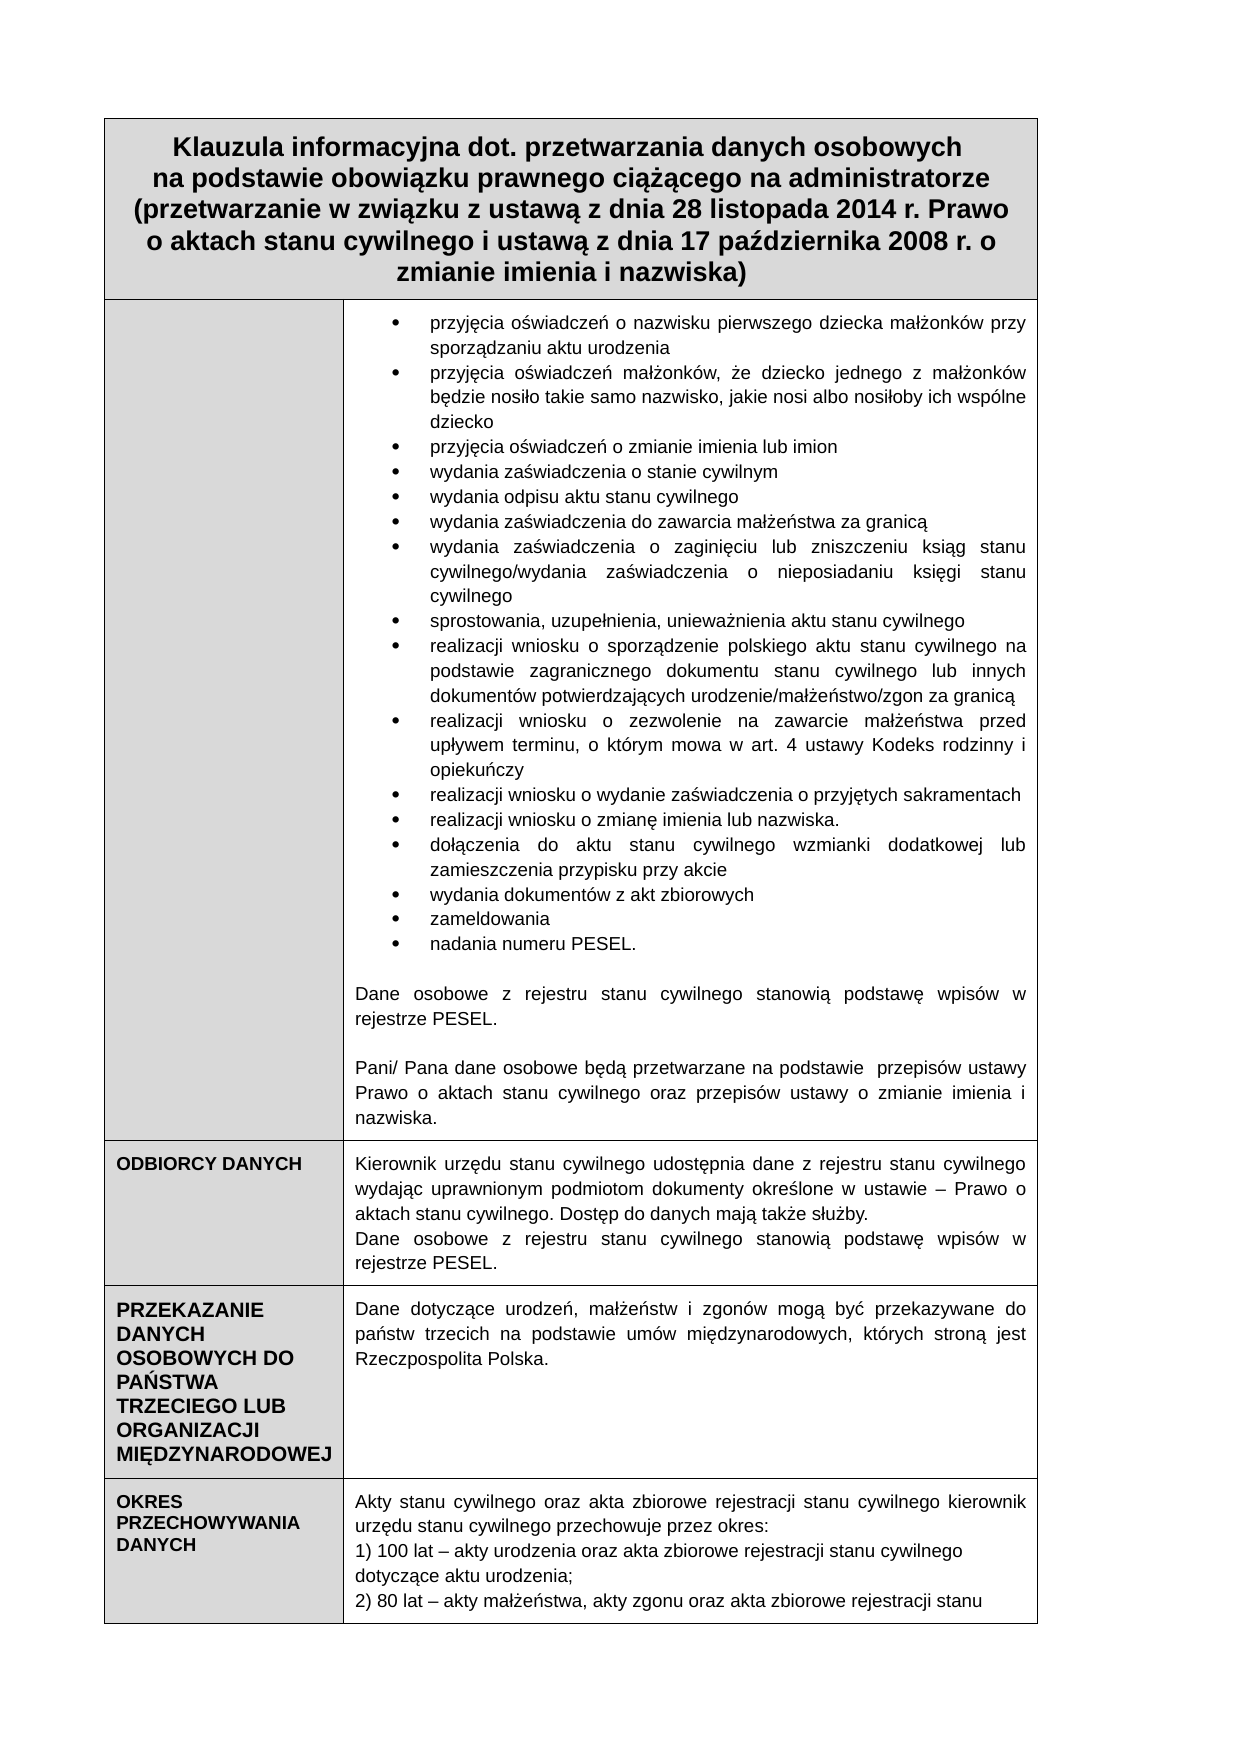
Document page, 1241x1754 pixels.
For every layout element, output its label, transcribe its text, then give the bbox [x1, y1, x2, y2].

table_cell [105, 300, 343, 1140]
table_cell Kierownik urzędu stanu cywilnego udostępnia dane z rejestru stanu cywilnego wydając uprawnionym podmiotom dokumenty określone w ustawie – Prawo o aktach stanu cywilnego. Dostęp do danych mają także służby. Dane osobowe z rejestru stanu cywilnego stanowią podstawę wpisów w rejestrze PESEL. [344, 1141, 1037, 1285]
table_cell ODBIORCY DANYCH [105, 1141, 343, 1285]
table_cell Akty stanu cywilnego oraz akta zbiorowe rejestracji stanu cywilnego kierownik urzędu stanu cywilnego przechowuje przez okres: 1) 100 lat – akty urodzenia oraz akta zbiorowe rejestracji stanu cywilnego dotyczące aktu urodzenia; 2) 80 lat – akty małżeństwa, akty zgonu oraz akta zbiorowe rejestracji stanu [344, 1479, 1037, 1623]
table_header Klauzula informacyjna dot. przetwarzania danych osobowych na podstawie obowiązku prawnego ciążącego na administratorze (przetwarzanie w związku z ustawą z dnia 28 listopada 2014 r. Prawo o aktach stanu cywilnego i ustawą z dnia 17 października 2008 r. o zmianie imienia i nazwiska) [105, 119, 1037, 299]
table_cell OKRES PRZECHOWYWANIA DANYCH [105, 1479, 343, 1623]
table_cell PRZEKAZANIE DANYCH OSOBOWYCH DO PAŃSTWA TRZECIEGO LUB ORGANIZACJI MIĘDZYNARODOWEJ [105, 1286, 343, 1478]
table_cell Dane dotyczące urodzeń, małżeństw i zgonów mogą być przekazywane do państw trzecich na podstawie umów międzynarodowych, których stroną jest Rzeczpospolita Polska. [344, 1286, 1037, 1478]
table_cell Pani / Pana dane mogą być przetwarzane w celu: sporządzenia aktu urodzenia dziecka sporządzenia aktu małżeństwa sporządzenia aktu zgonu przyjęcia oświadczeń o uznaniu ojcostwa i realizacji wniosku o wydanie zaświadczenia potwierdzającego uznanie ojcostwa przyjęcia oświadczenia rozwiedzionego małżonka o powrocie do nazwiska noszonego przed zawarciem małżeństwa przyjęcia oświadczeń o nazwisku pierwszego dziecka małżonków przy sporządzaniu aktu urodzenia przyjęcia oświadczeń małżonków, że dziecko jednego z małżonków będzie nosiło takie samo nazwisko, jakie nosi albo nosiłoby ich wspólne dziecko przyjęcia oświadczeń o zmianie imienia lub imion wydania zaświadczenia o stanie cywilnym wydania odpisu aktu stanu cywilnego wydania zaświadczenia do zawarcia małżeństwa za granicą wydania zaświadczenia o zaginięciu lub zniszczeniu ksiąg stanu cywilnego/wydania zaświadczenia o nieposiadaniu księgi stanu cywilnego sprostowania, uzupełnienia, unieważnienia aktu stanu cywilnego realizacji wniosku o sporządzenie polskiego aktu stanu cywilnego na podstawie zagranicznego dokumentu stanu cywilnego lub innych dokumentów potwierdzających urodzenie/małżeństwo/zgon za granicą realizacji wniosku o zezwolenie na zawarcie małżeństwa przed upływem terminu, o którym mowa w art. 4 ustawy Kodeks rodzinny i opiekuńczy realizacji wniosku o wydanie zaświadczenia o przyjętych sakramentach realizacji wniosku o zmianę imienia lub nazwiska. dołączenia do aktu stanu cywilnego wzmianki dodatkowej lub zamieszczenia przypisku przy akcie wydania dokumentów z akt zbiorowych zameldowania nadania numeru PESEL. Dane osobowe z rejestru stanu cywilnego stanowią podstawę wpisów w rejestrze PESEL. Pani/ Pana dane osobowe będą przetwarzane na podstawie przepisów ustawy Prawo o aktach stanu cywilnego oraz przepisów ustawy o zmianie imienia i nazwiska. [344, 300, 1037, 1140]
